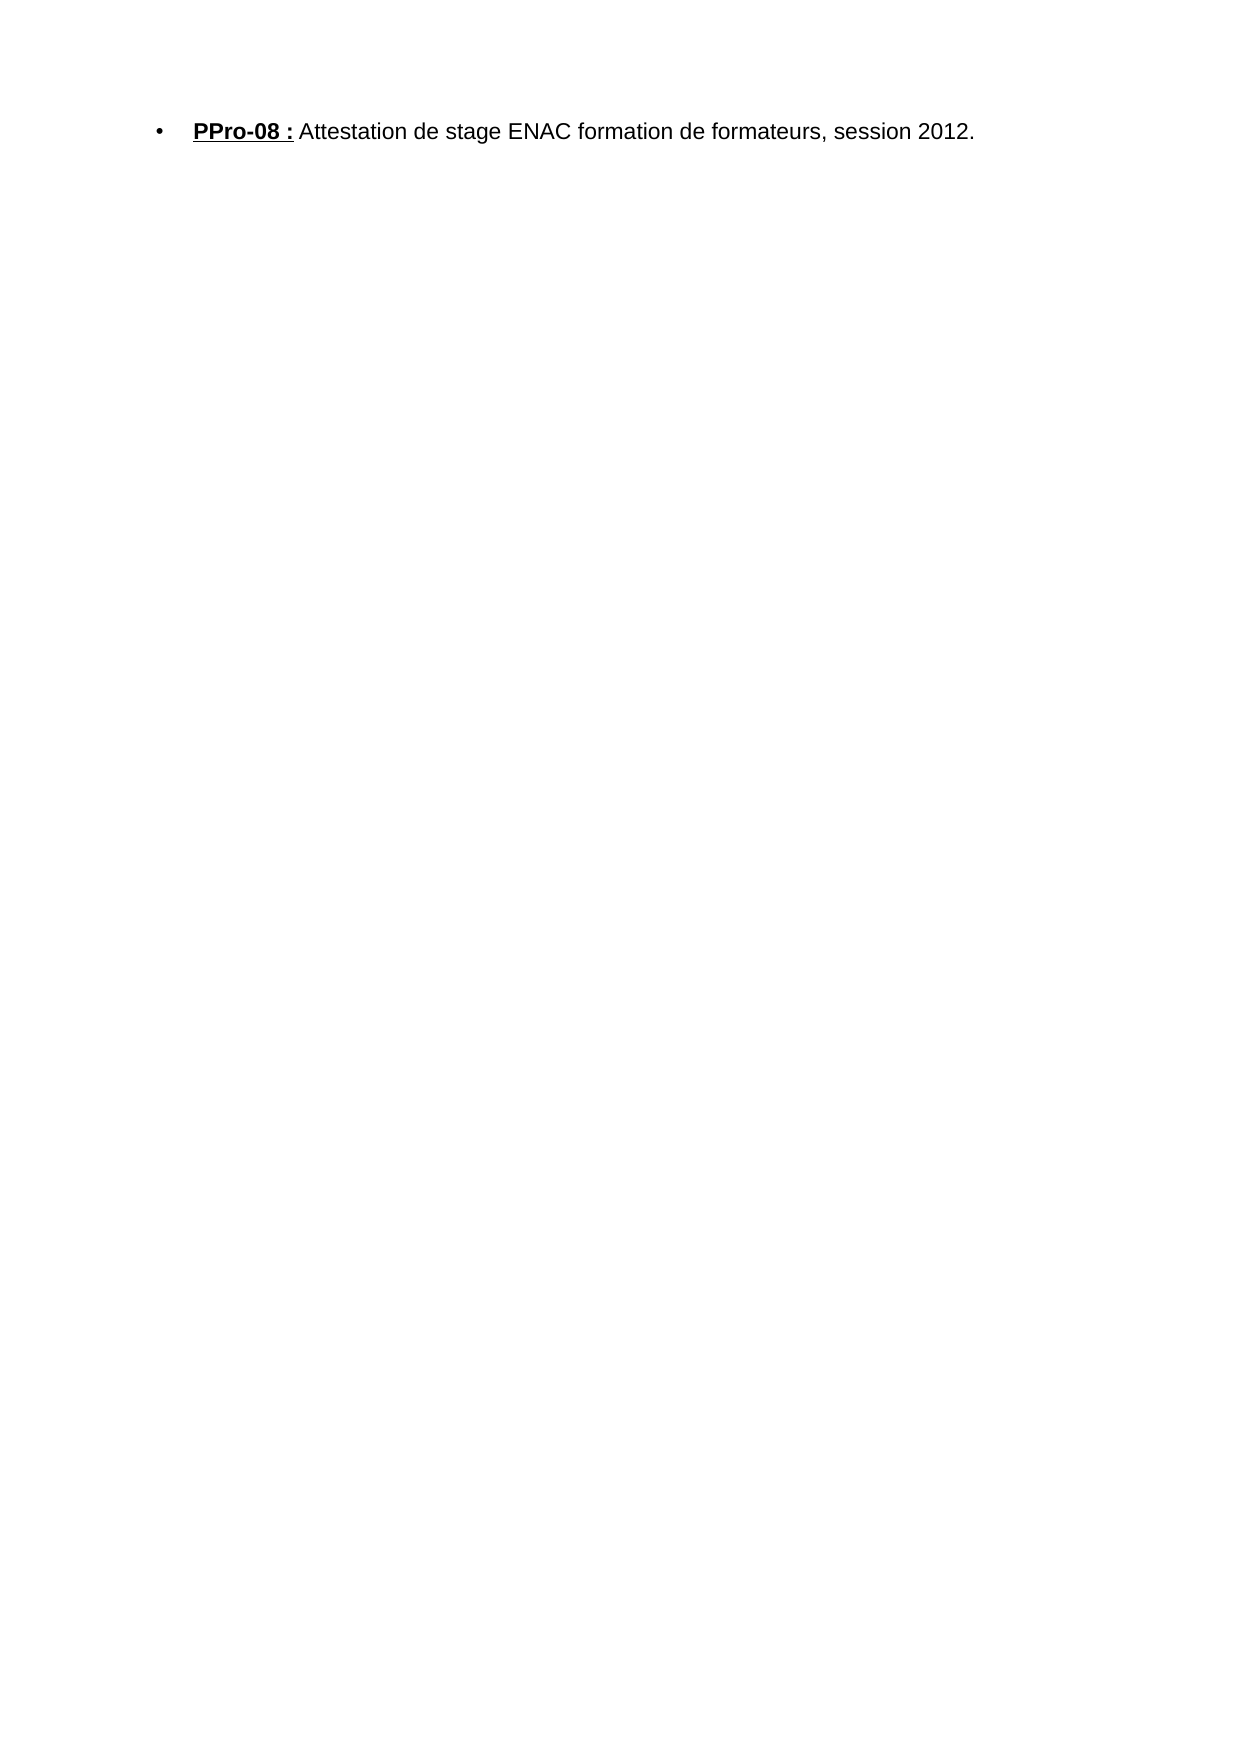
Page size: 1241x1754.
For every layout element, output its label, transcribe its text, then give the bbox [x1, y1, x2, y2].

subtitle PPro-08 : Attestation de stage ENAC formation de formateurs, session 2012. [156, 118, 1122, 144]
